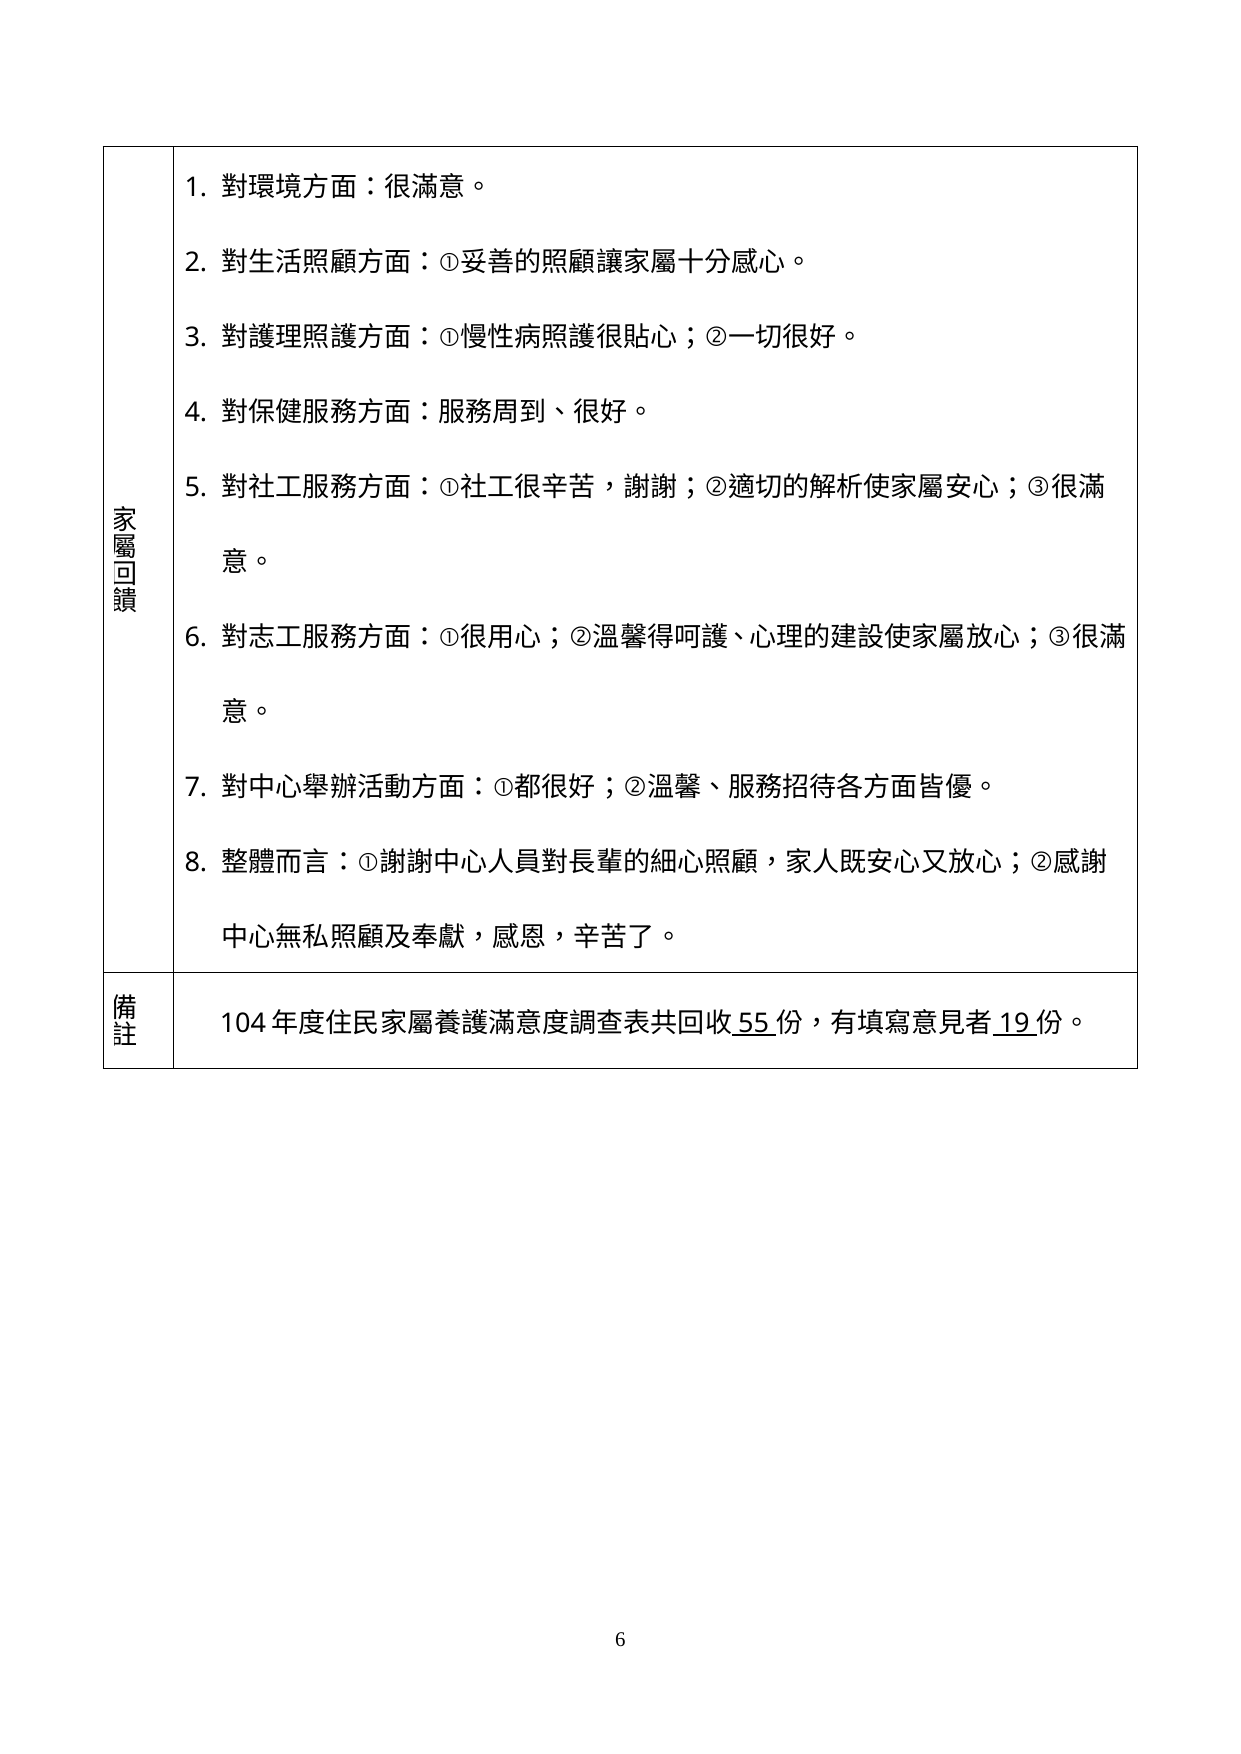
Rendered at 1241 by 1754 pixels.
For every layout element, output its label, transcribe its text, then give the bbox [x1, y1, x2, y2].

table_cell 104年度住民家屬養護滿意度調查表共回收 55 份，有填寫意見者 19 份。 [174, 973, 1137, 1068]
table_cell 對環境方面：很滿意。 對生活照顧方面：妥善的照顧讓家屬十分感心。 對護理照護方面：慢性病照護很貼心；一切很好。 對保健服務方面：服務周到、很好。 對社工服務方面：社工很辛苦，謝謝；適切的解析使家屬安心；很滿意。 對志工服務方面：很用心；溫馨得呵護、心理的建設使家屬放心；很滿意。 對中心舉辦活動方面：都很好；溫馨、服務招待各方面皆優。 整體而言：謝謝中心人員對長輩的細心照顧，家人既安心又放心；感謝中心無私照顧及奉獻，感恩，辛苦了。 [174, 147, 1137, 972]
table_cell 備註 [104, 973, 173, 1068]
table_cell 家屬回饋 [104, 147, 173, 972]
